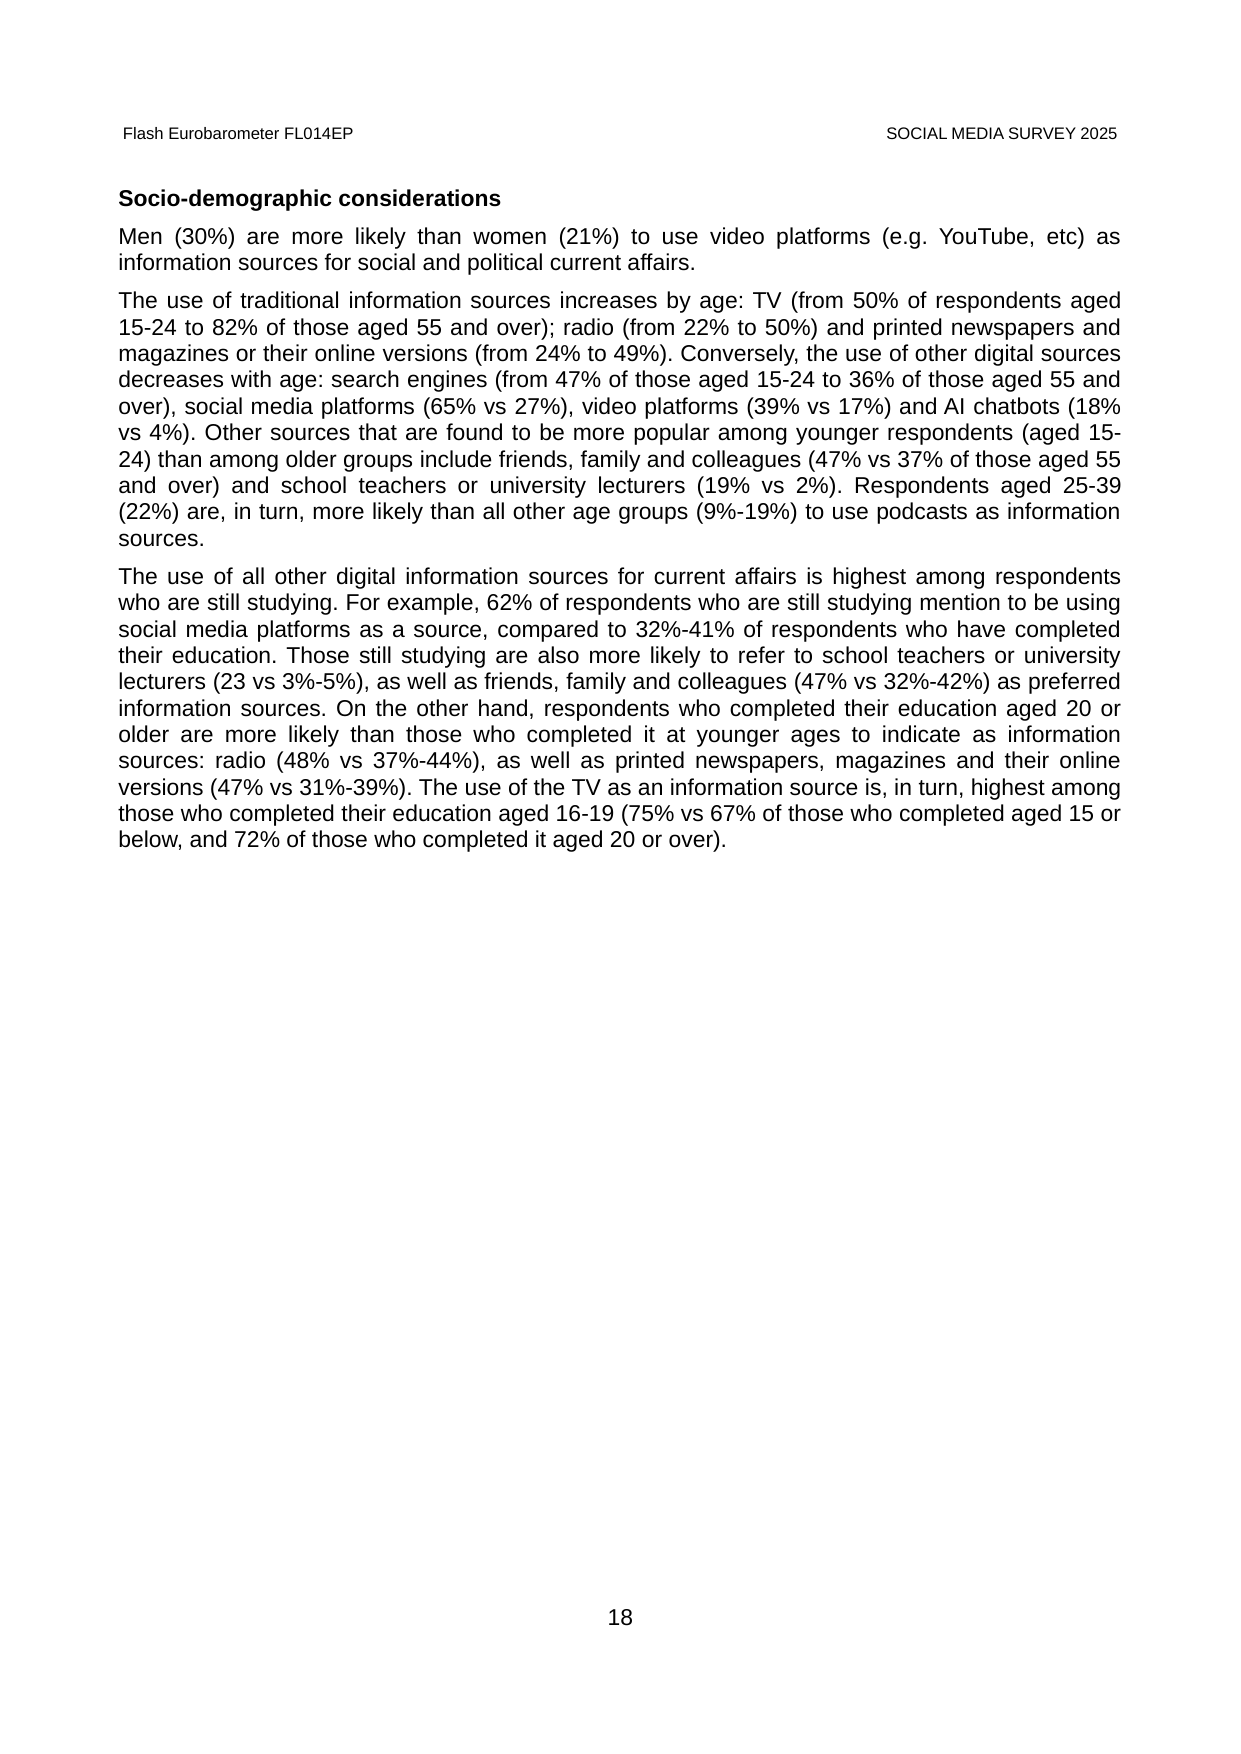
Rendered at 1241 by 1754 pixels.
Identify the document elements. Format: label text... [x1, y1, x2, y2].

text The use of traditional information sources increases by age: TV (from 50% of respondents aged 15-24 to 82% of those aged 55 and over); radio (from 22% to 50%) and printed newspapers and magazines or their online versions (from 24% to 49%). Conversely, the use of other digital sources decreases with age: search engines (from 47% of those aged 15-24 to 36% of those aged 55 and over), social media platforms (65% vs 27%), video platforms (39% vs 17%) and AI chatbots (18% vs 4%). Other sources that are found to be more popular among younger respondents (aged 15-24) than among older groups include friends, family and colleagues (47% vs 37% of those aged 55 and over) and school teachers or university lecturers (19% vs 2%). Respondents aged 25-39 (22%) are, in turn, more likely than all other age groups (9%-19%) to use podcasts as information sources. [118, 287, 1122, 551]
text Men (30%) are more likely than women (21%) to use video platforms (e.g. YouTube, etc) as information sources for social and political current affairs. [118, 223, 1122, 276]
text The use of all other digital information sources for current affairs is highest among respondents who are still studying. For example, 62% of respondents who are still studying mention to be using social media platforms as a source, compared to 32%-41% of respondents who have completed their education. Those still studying are also more likely to refer to school teachers or university lecturers (23 vs 3%-5%), as well as friends, family and colleagues (47% vs 32%-42%) as preferred information sources. On the other hand, respondents who completed their education aged 20 or older are more likely than those who completed it at younger ages to indicate as information sources: radio (48% vs 37%-44%), as well as printed newspapers, magazines and their online versions (47% vs 31%-39%). The use of the TV as an information source is, in turn, highest among those who completed their education aged 16-19 (75% vs 67% of those who completed aged 15 or below, and 72% of those who completed it aged 20 or over). [118, 563, 1122, 853]
text Socio-demographic considerations [118, 184, 1122, 211]
